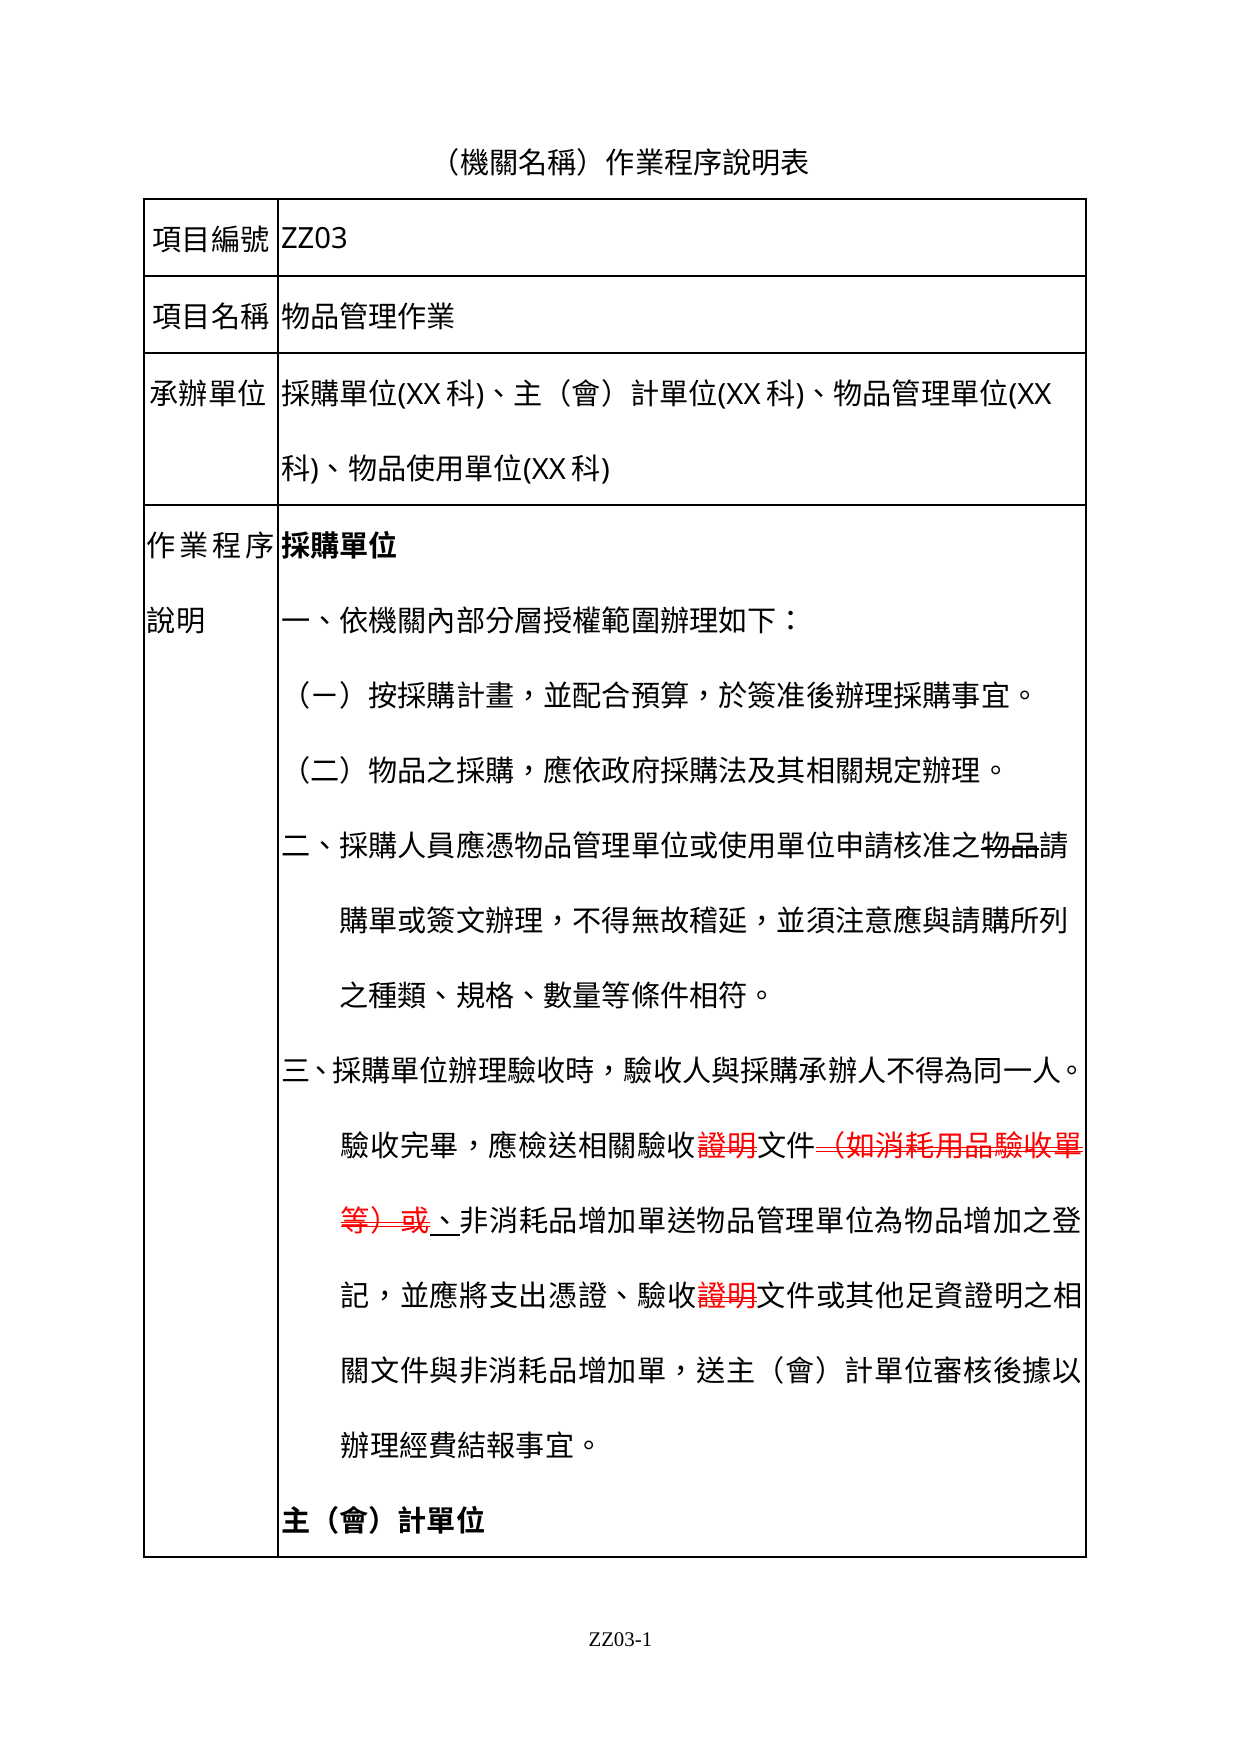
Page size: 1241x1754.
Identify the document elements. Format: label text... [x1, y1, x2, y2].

text （機關名稱）作業程序說明表 [148, 123, 1092, 198]
table_header ZZ03 [279, 200, 1085, 275]
table_cell 物品管理作業 [279, 277, 1085, 352]
table_header 項目編號 [145, 200, 277, 275]
table_cell 採購單位 一、依機關內部分層授權範圍辦理如下： （ㄧ）按採購計畫，並配合預算，於簽准後辦理採購事宜。 （二）物品之採購，應依政府採購法及其相關規定辦理。 二、採購人員應憑物品管理單位或使用單位申請核准之物品請購單或簽文辦理，不得無故稽延，並須注意應與請購所列之種類、規格、數量等條件相符。 三、採購單位辦理驗收時，驗收人與採購承辦人不得為同一人。驗收完畢，應檢送相關驗收證明文件（如消耗用品驗收單等）或、非消耗品增加單送物品管理單位為物品增加之登記，並應將支出憑證、驗收證明文件或其他足資證明之相關文件與非消耗品增加單，送主（會）計單位審核後據以辦理經費結報事宜。 主（會）計單位 審核採購計畫應與預算所定用途相符且能容納，並經權責單位核簽（章），以及結報所附憑證符合相關規定，如屬非消耗品者檢附非消耗品增加單後，開立付款憑單辦理公款核付。 物品管理單位 一、採購作業 彙案辦理各單位業務所需採購之物品，應依採購計畫及實際需求提出，不得有超額採購及消化預算之情形，並應填具物品請購單，辦理請購，經機關首長或其授權人員核准後，送採購單位辦理採購。 二、收發及登記作業 （一）物品增加有存管必要者，應辦理登記，並按性質、效能及使用期限分類為消耗用品及非消耗品。機關得視物品重要性及內部控制情形，經機關首長核准後自行調整消耗用品及非消耗品之分類。 （二）物品登記應設置消耗用品收發分類帳及非消耗品清冊辦理登錄管理。 （一三）購進之物品於驗收完竣後，辦理收發及登記之程序如下： 1.消耗用品：依相關驗收證明文件（如消耗用品驗收單等）為物品增加之登記，其核發由領用人填報發出時，應憑經核准之領物單領用，並登錄消耗用品收發分類帳為物品減少之登記。 2.非消耗品：依非消耗品增加單及有關文件為物品增加之登記，並由管理或使用單位於非消耗品增加單簽收後登錄管理。異動時，則依使用人填具之非消耗品移動單，變更列管資料。 （二四）如係由其他機關撥交、接管或接受捐贈、廢品加工製成等方式取得物品，應於取得程序完成後，依相關驗收證明文件（如消耗用品驗收單等）或、非消耗品增加單及有關文件為物品增加之登記。 （五）物品登記各種單證均應編號及整理裝訂成冊，以供查核。 三、保管作業 （一）保管之物品應按消耗用品與非消耗品分別分類存儲，按其形態、體積、數量放置整齊，並設分類編號與黏貼標籤，以及依下列方式處理： 1.消耗用品編號標籤，黏貼於分格儲藏櫃、架之橫額上，物品本身不必加蓋編號標誌。 2.非消耗品編號標籤，黏附於物品本身。 （二）保管人對於保管之物品應妥慎管理，物品管理單位主管應定期或不定期監督物品保管情形。 （三）對各單位所保管或使用物品，應適時檢查收發及存管情形。非消耗品每年至少實施盤點一次，盤點完竣後，如有盤盈或盤虧情事實際經管量值與登記資料不符者，應分別查明原因，並按照依規定為物品增減之登記及將盤存情形連同盤點紀錄報請機關首長核閱。 （四）機關首長應指定政風、主（會）計、檢核或稽核單位派員監盤。但已依物品管理手冊第37點組成檢核小組者，免派員監盤。 （五）經管之物品，如有遺失、毀損、盤虧或其他意外事故而致損失者，應依照審計法第58條及審計法施行細則第41條規定檢同有關證件，報審計機關審核後，辦理物品減損之登記。 （六）損壞之物品未經於核准報廢前，應妥予保管。 （七）物品遇有竊盜事件發生，應立即報警，並保持現場原狀，留備偵查，並將損失物品名稱、數量開列清單，備文報案。 四、登記及報核作業 （一）物品登記應設置消耗用品收發分類帳及非消耗品清冊辦理登錄管理，消耗用品之登記，收進時應憑驗收單或相關驗收證明文件，發出時應憑經核准之領物單，分別登帳，且各種單證均應編號及整理裝訂成冊，以供查核。 （二）編製之消耗用品收發帳目結存數量應與庫存數量相符，並於每月月終編製下列表件： 1.消耗用品收發月報表，於次月10日以前報請機關首長核閱。 2.將各單位每月領用消耗用品之品名、數量統計列表，於次月10日前送請各單位主管核閱。 （三二）設置消耗用品收發分類帳、非消耗品清冊等物品帳簿及表單，採用電腦作業處理者，其電腦貯存體中之紀錄，視為帳簿及表單。 五、報廢作業 （一）非消耗品之使用期限，應比照財物標準分類中相類似財產之使用年限，或予以酌減。 （二）物品報廢應注意下列事項： 1.消耗用品：一經領用，即作消耗登帳，不必再行報廢，惟若因庫存過久，致有變質或失其原有效能等情形，已不能使用者，得予報廢。 2.非消耗品得予報廢情形： （1）如已逾使用期限，失其原有效能，不能整修再用或經評估整修不符合經濟效益。 （2），或未滿達使用期限，因特殊情形而致損壞毀，不能修復利用或經評估修復不符合經濟效益，得予報廢。 （三）物品報廢手續 1.物品報廢之核定，以報廢物品每件原價入帳原值，並依照各機關財物報廢分級核定金額表規定，報經主管機關核定或轉送審計機關審核同意後辦理，其屬經管機關權限者，由機關首長核定後辦理，並應在物品帳內，予以註銷。 2.機關經管物品報廢經核定後，無論變賣、利用、轉撥、交換或銷毀，均應辦理物品減少之登記。經核准報廢之物品，得採變賣、利用、作價或無償轉撥、銷毀方式處理。 （四）物品之報廢，依核准之物品報廢單辦理；又廢品應按其品質分類妥為儲存，倘可再供利用，應分別選出，另行儲存，不得隨意棄置。廢品每年至少清理一次，經整理後，應詳填廢品處理清單。 （五）機關不能利用之廢品，而其他機關或團體可予利用者，得作價或無償轉撥供其再利用。 六、檢核作業 （ㄧ）物品管理應定期或不定期辦理檢核，每年至少辦理一次。 （二）物品管理檢核之實施，得組成檢核小組，由物品管理單位主管擔任召集人，負檢核之責，成員由事務（物品管理人員除外）、政風、主（會）計、檢核或稽核等相關單位派員參加，或併其他事務管理檢核執行之，並適時對機關首長提出檢核報告及改進意見。 （三）檢核結果除部會本身中央二級機關以外，並應報其上級機關備查。 七、其他：機關多餘堪用之物品，而其他機關可予利用者，得依機關堪用財物無償讓與辦法移撥。 物品使用單位 一、應依計畫及實際需要提出物品採購需求，由物品管理單位彙案辦理，或自行填具物品請購單物品，應由單位主管確實複核物品之用途、數量及金額，經機關首長或其授權人員核准後，送採購單位採購，不得有超額採購及消化預算之情形。 二、使用人領用消耗用品時，應檢附領物單，送物品管理單位為物品減少之登記。 三、使用人對於保管之物品應妥慎管理，物品使用單位主管得定期或不定期監督物品保管情形。 四、非消耗品有異動時，使用人應填具非消耗品移動單，送物品管理單位據以變更列管資料。 五、使用人離職時，應將使用之物品交還，如有短缺而未賠償者，除不發給離職證明文件外，並應追究損害賠償責任。 六、如有物品不堪使用須辦理報廢，應填具物品報廢單，註明報廢物品品名、數量、規定使用期限、已使用期間、報廢原因等；物品報廢單經申請報廢單位之主管核准後，連同報廢物品送交物品管理單位點收。 監督機關 主管機關對於所屬各機關物品經管情形，應實施定期與不定期檢核；檢核方式得以書面或實地方式實施。 [279, 506, 1085, 1556]
table_cell 項目名稱 [145, 277, 277, 352]
table_cell 作業程序說明 [145, 506, 277, 1556]
table_cell 採購單位(XX科)、主（會）計單位(XX科)、物品管理單位(XX科)、物品使用單位(XX科) [279, 354, 1085, 504]
table_cell 承辦單位 [145, 354, 277, 504]
